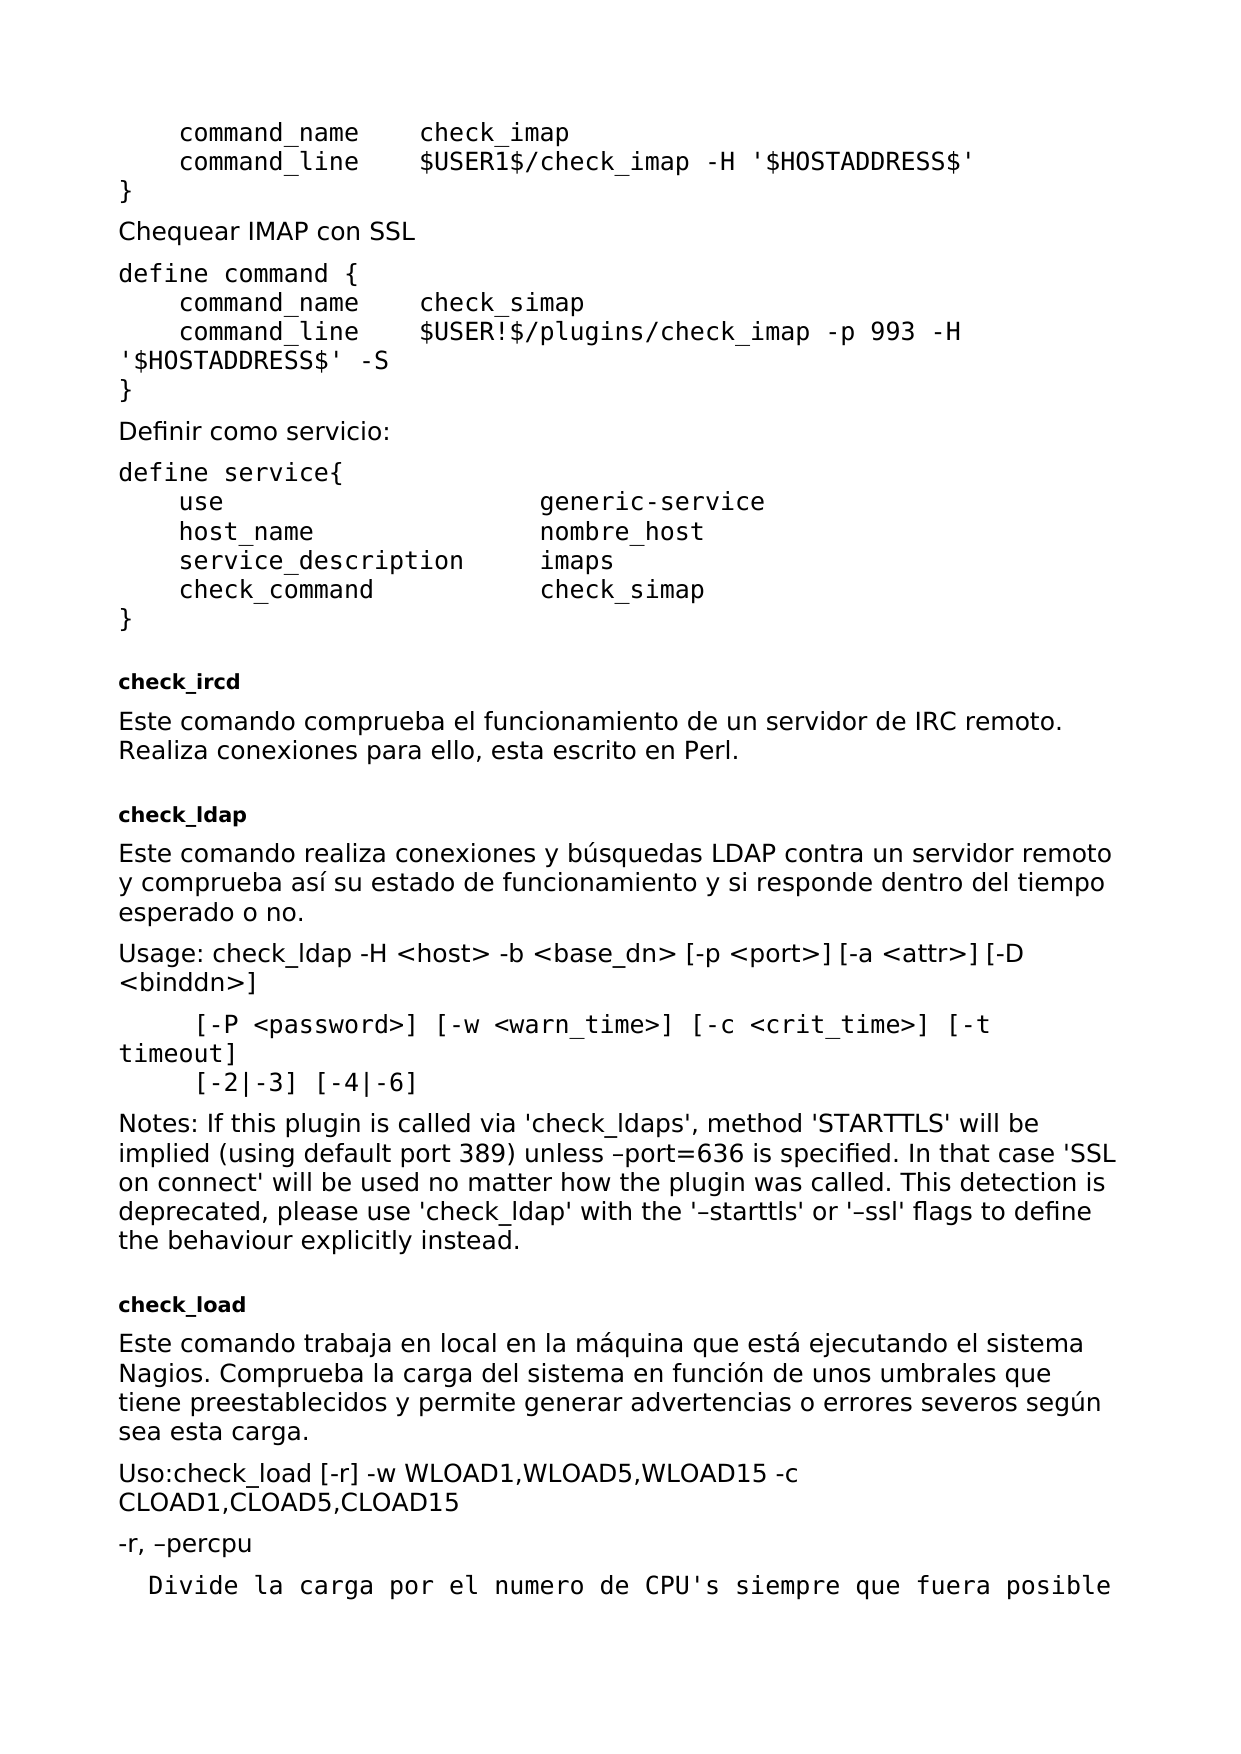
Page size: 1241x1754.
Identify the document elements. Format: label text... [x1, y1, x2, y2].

text command_name check_imap command_line $USER1$/check_imap -H '$HOSTADDRESS$' } [118, 118, 1122, 206]
text Divide la carga por el numero de CPU's siempre que fuera posible [118, 1571, 1122, 1601]
text Chequear IMAP con SSL [118, 217, 1122, 247]
subtitle check_ircd [118, 670, 1122, 694]
text [-P <password>] [-w <warn_time>] [-c <crit_time>] [-t timeout] [-2|-3] [-4|-6] [118, 1010, 1122, 1098]
text Notes: If this plugin is called via 'check_ldaps', method 'STARTTLS' will be implied (using default port 389) unless –port=636 is specified. In that case 'SSL on connect' will be used no matter how the plugin was called. This detection is deprecated, please use 'check_ldap' with the '–starttls' or '–ssl' flags to define the behaviour explicitly instead. [118, 1109, 1122, 1255]
text Este comando comprueba el funcionamiento de un servidor de IRC remoto. Realiza conexiones para ello, esta escrito en Perl. [118, 707, 1122, 765]
text define service{ use generic-service host_name nombre_host service_description imaps check_command check_simap } [118, 458, 1122, 633]
text -r, –percpu [118, 1530, 1122, 1559]
text Este comando trabaja en local en la máquina que está ejecutando el sistema Nagios. Comprueba la carga del sistema en función de unos umbrales que tiene preestablecidos y permite generar advertencias o errores severos según sea esta carga. [118, 1330, 1122, 1446]
text Usage: check_ldap -H <host> -b <base_dn> [-p <port>] [-a <attr>] [-D <binddn>] [118, 939, 1122, 998]
subtitle check_ldap [118, 803, 1122, 827]
subtitle check_load [118, 1293, 1122, 1317]
text define command { command_name check_simap command_line $USER!$/plugins/check_imap -p 993 -H '$HOSTADDRESS$' -S } [118, 259, 1122, 405]
text Definir como servicio: [118, 417, 1122, 446]
text Este comando realiza conexiones y búsquedas LDAP contra un servidor remoto y comprueba así su estado de funcionamiento y si responde dentro del tiempo esperado o no. [118, 839, 1122, 927]
text Uso:check_load [-r] -w WLOAD1,WLOAD5,WLOAD15 -c CLOAD1,CLOAD5,CLOAD15 [118, 1459, 1122, 1517]
